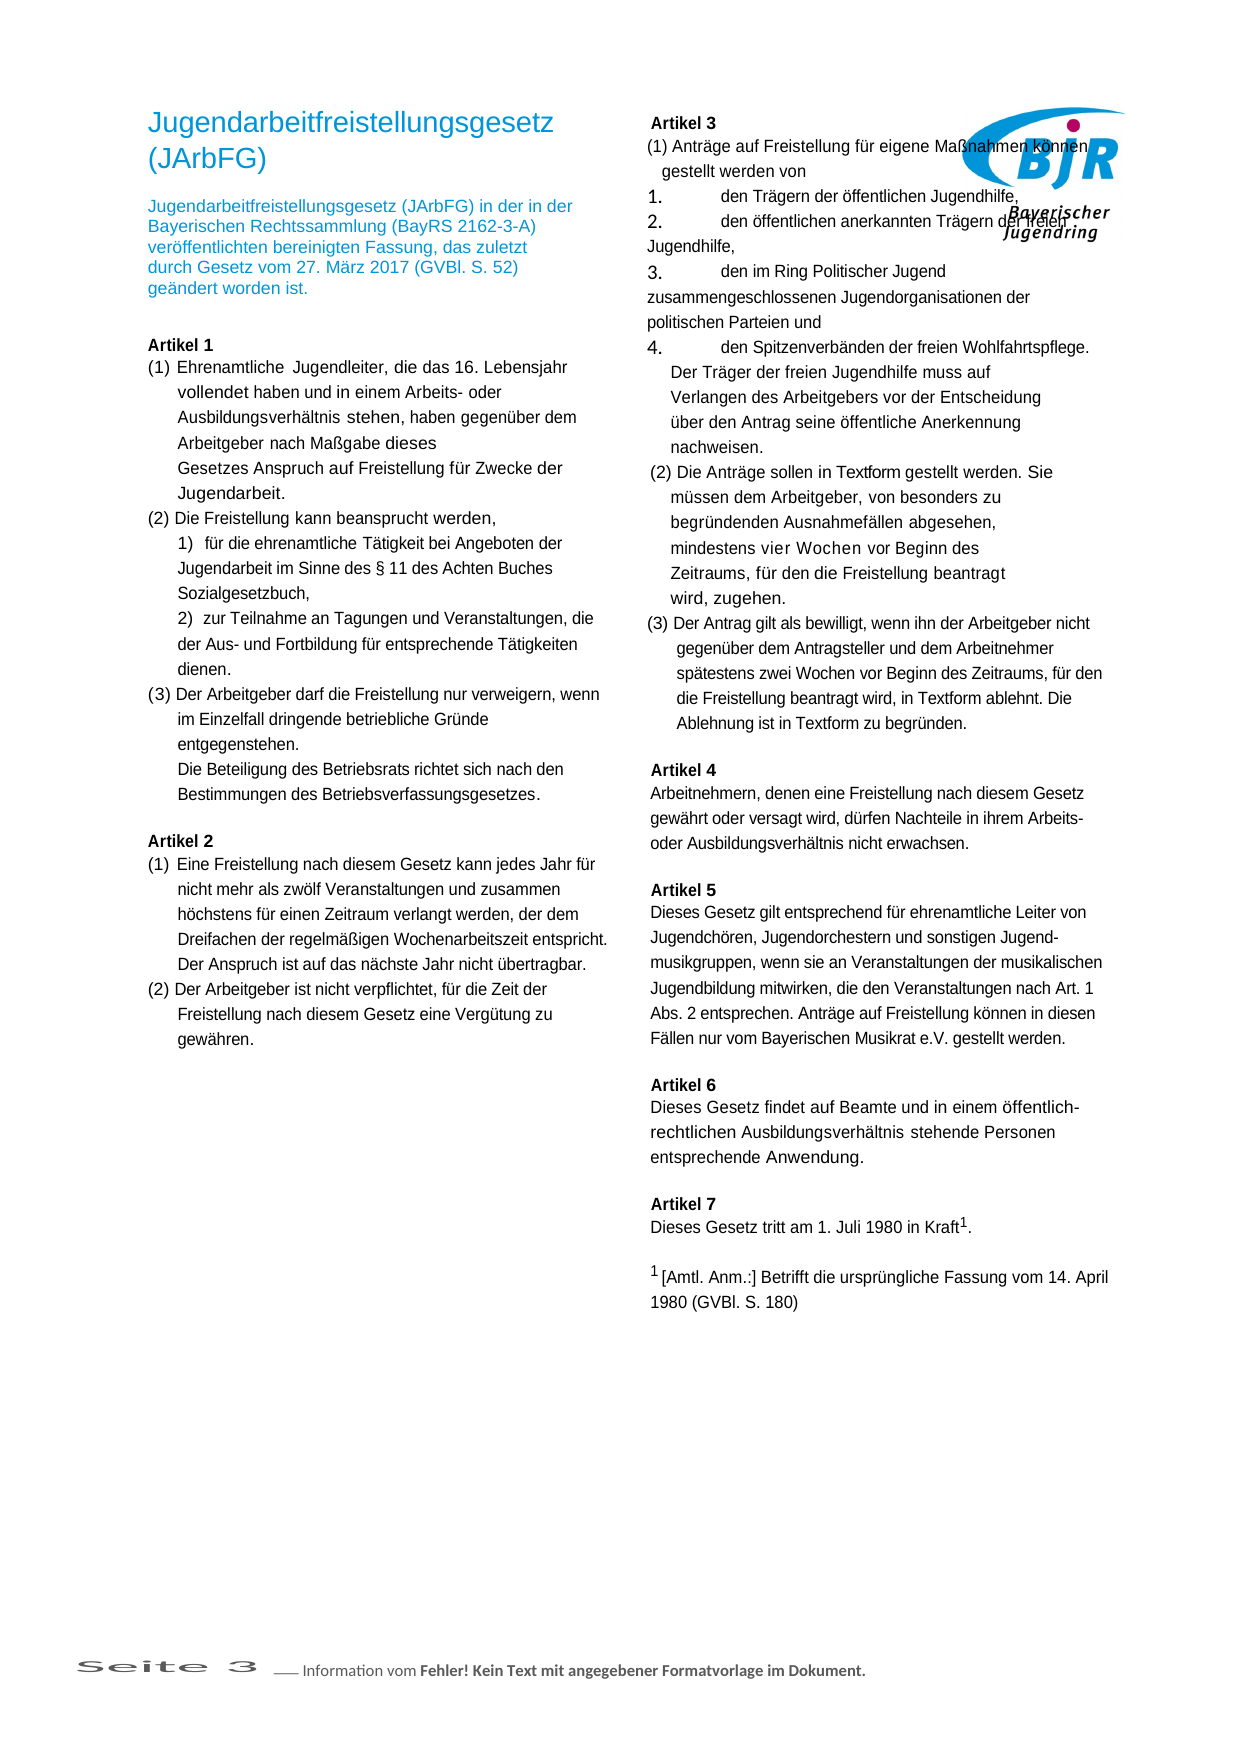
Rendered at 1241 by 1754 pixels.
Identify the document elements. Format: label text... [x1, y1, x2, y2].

text Jugendarbeitfreistellungsgesetz (JArbFG) [148, 104, 575, 175]
text Jugendarbeitfreistellungsgesetz (JArbFG) in der in der Bayerischen Rechtssammlung (BayRS 2162-3-A) veröffentlichten bereinigten Fassung, das zuletzt durch Gesetz vom 27. März 2017 (GVBl. S. 52) geändert worden ist. [148, 196, 575, 298]
text (1) Eine Freistellung nach diesem Gesetz kann jedes Jahr für nicht mehr als zwölf Veranstaltungen und zusammen höchstens für einen Zeitraum verlangt werden, der dem Dreifachen der regelmäßigen Wochenarbeitszeit entspricht. Der Anspruch ist auf das nächste Jahr nicht übertragbar. [148, 851, 611, 977]
text 1 [Amtl. Anm.:] Betrifft die ursprüngliche Fassung vom 14. April 1980 (GVBl. S. 180) [650, 1264, 1109, 1315]
text (1) Ehrenamtliche Jugendleiter, die das 16. Lebensjahr vollendet haben und in einem Arbeits- oder Ausbildungsverhältnis stehen, haben gegenüber dem Arbeitgeber nach Maßgabe dieses [148, 355, 611, 455]
text 2) zur Teilnahme an Tagungen und Veranstaltungen, die der Aus- und Fortbildung für entsprechende Tätigkeiten dienen. [177, 606, 615, 681]
text Die Beteiligung des Betriebsrats richtet sich nach den Bestimmungen des Betriebsverfassungsgesetzes. [177, 757, 611, 807]
text Dieses Gesetz findet auf Beamte und in einem öffentlich-rechtlichen Ausbildungsverhältnis stehende Personen entsprechende Anwendung. [650, 1095, 1109, 1170]
text 1) für die ehrenamtliche Tätigkeit bei Angeboten der Jugendarbeit im Sinne des § 11 des Achten Buches Sozialgesetzbuch, [177, 531, 611, 606]
text Artikel 4 [651, 760, 1109, 780]
text (2) Die Anträge sollen in Textform gestellt werden. Sie [650, 460, 1109, 485]
text (1) Anträge auf Freistellung für eigene Maßnahmen können gestellt werden von [647, 133, 961, 184]
text (3) Der Arbeitgeber darf die Freistellung nur verweigern, wenn im Einzelfall dringende betriebliche Gründe entgegenstehen. [148, 681, 611, 757]
text Dieses Gesetz gilt entsprechend für ehrenamtliche Leiter von Jugendchören, Jugendorchestern und sonstigen Jugend-musikgruppen, wenn sie an Veranstaltungen der musikalischen Jugendbildung mitwirken, die den Veranstaltungen nach Art. 1 Abs. 2 entsprechen. Anträge auf Freistellung können in diesen Fällen nur vom Bayerischen Musikrat e.V. gestellt werden. [650, 900, 1109, 1051]
text Dieses Gesetz tritt am 1. Juli 1980 in Kraft1. [650, 1214, 1109, 1239]
list den öffentlichen anerkannten Trägern der freien Jugendhilfe, [647, 209, 1109, 259]
text Der Träger der freien Jugendhilfe muss auf Verlangen des Arbeitgebers vor der Entscheidung über den Antrag seine öffentliche Anerkennung nachweisen. [670, 359, 1044, 460]
list den Trägern der öffentlichen Jugendhilfe, [647, 184, 961, 209]
text Artikel 3 [651, 113, 961, 133]
text Gesetzes Anspruch auf Freistellung für Zwecke der Jugendarbeit. [177, 455, 611, 506]
text Artikel 1 [148, 334, 611, 355]
list den Spitzenverbänden der freien Wohlfahrtspflege. [647, 334, 1109, 359]
text (2) Der Arbeitgeber ist nicht verpflichtet, für die Zeit der Freistellung nach diesem Gesetz eine Vergütung zu gewähren. [148, 977, 611, 1052]
text Artikel 2 [148, 831, 611, 851]
text Artikel 7 [651, 1194, 1109, 1214]
text (2) Die Freistellung kann beansprucht werden, [148, 506, 611, 531]
text Arbeitnehmern, denen eine Freistellung nach diesem Gesetz gewährt oder versagt wird, dürfen Nachteile in ihrem Arbeits- oder Ausbildungsverhältnis nicht erwachsen. [650, 780, 1109, 856]
list den im Ring Politischer Jugend zusammengeschlossenen Jugendorganisationen der politischen Parteien und [647, 259, 1109, 334]
text (3) Der Antrag gilt als bewilligt, wenn ihn der Arbeitgeber nicht gegenüber dem Antragsteller und dem Arbeitnehmer spätestens zwei Wochen vor Beginn des Zeitraums, für den die Freistellung beantragt wird, in Textform ablehnt. Die Ablehnung ist in Textform zu begründen. [647, 611, 1109, 736]
text Artikel 5 [651, 879, 1109, 900]
text müssen dem Arbeitgeber, von besonders zu begründenden Ausnahmefällen abgesehen, mindestens vier Wochen vor Beginn des Zeitraums, für den die Freistellung beantragt wird, zugehen. [670, 485, 1044, 611]
text Artikel 6 [651, 1074, 1109, 1095]
